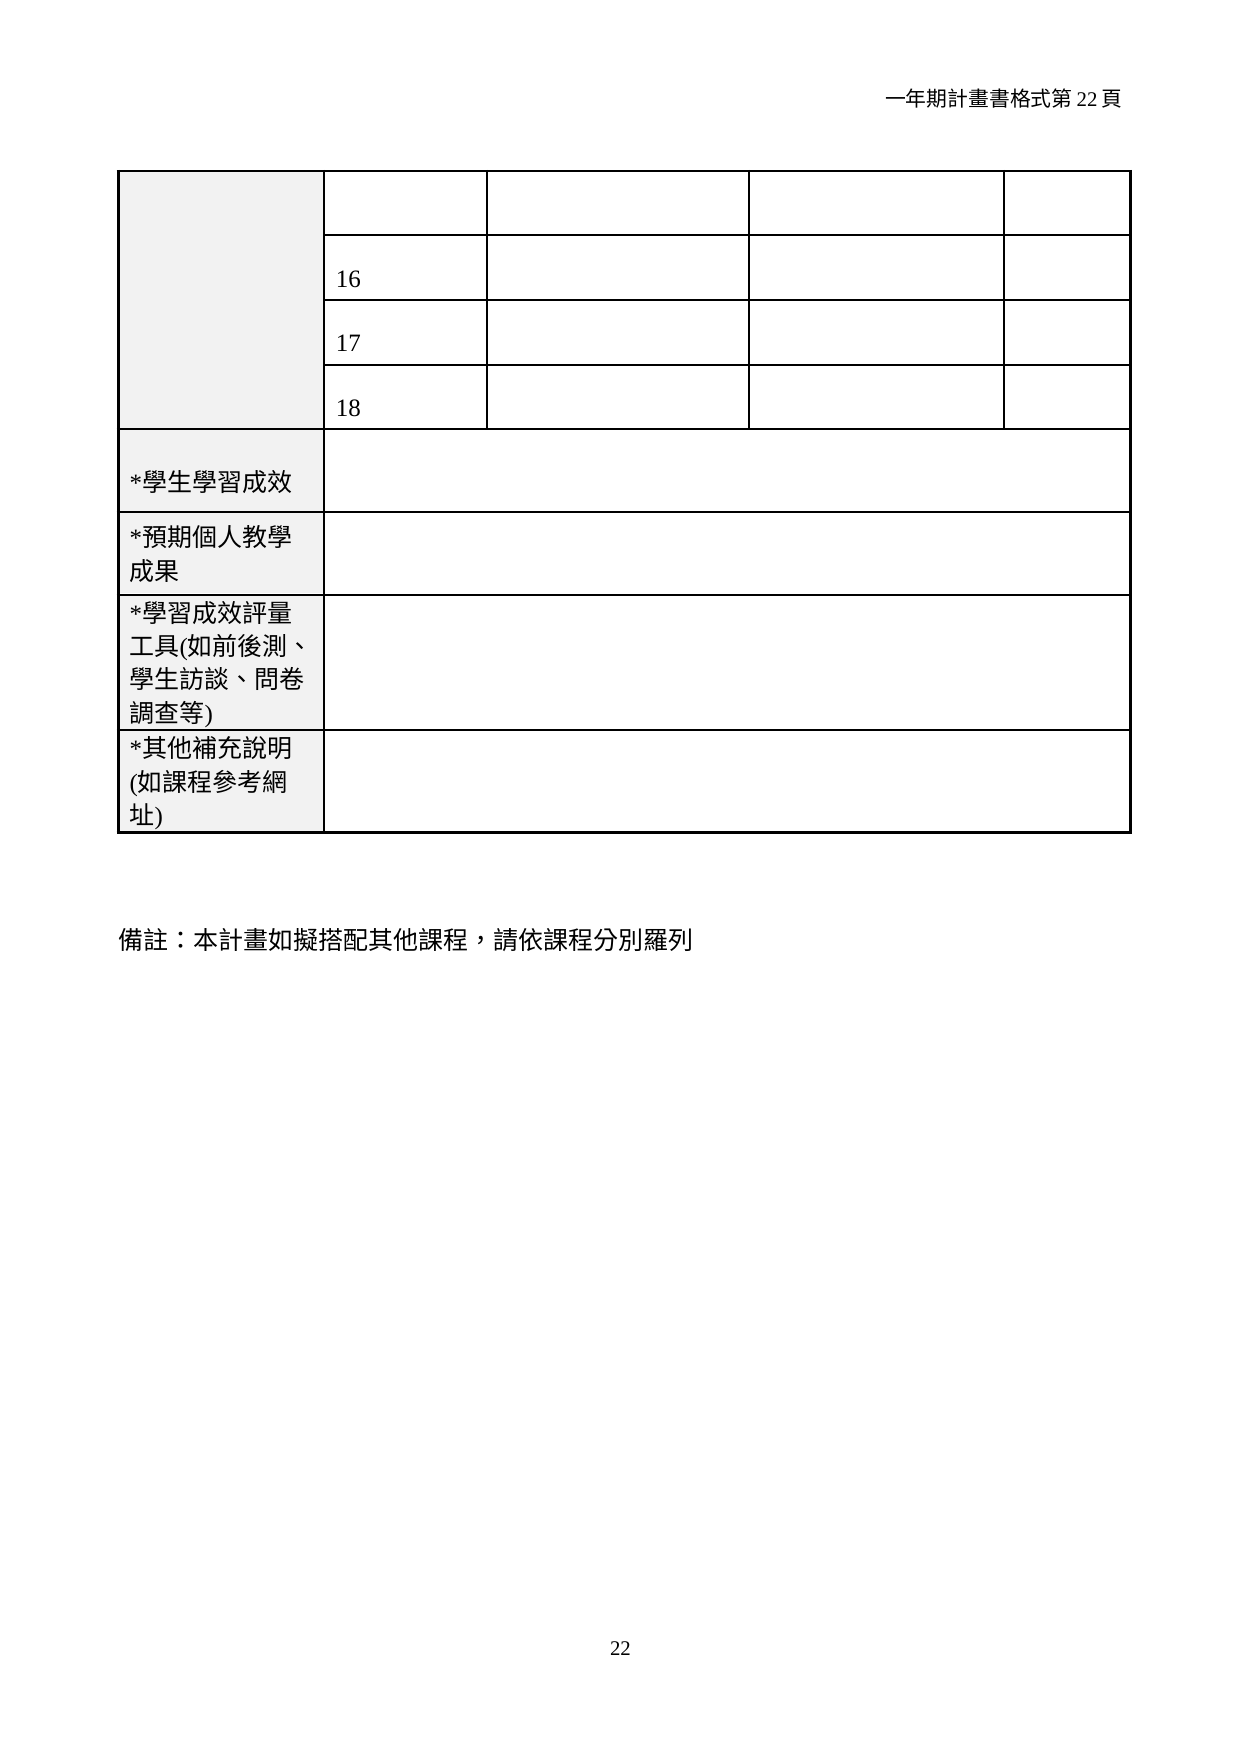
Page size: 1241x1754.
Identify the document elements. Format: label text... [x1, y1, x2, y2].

table_cell *學生學習成效 [120, 430, 323, 511]
table_cell [750, 366, 1003, 428]
table_cell [325, 596, 1129, 729]
table_cell [1005, 172, 1129, 234]
table_cell [325, 430, 1129, 511]
table_cell [488, 366, 748, 428]
table_cell *其他補充說明 (如課程參考網址) [120, 731, 323, 831]
table_cell *學習成效評量工具(如前後測、學生訪談、問卷調查等) [120, 596, 323, 729]
table_cell 16 [325, 236, 486, 299]
table_cell [325, 513, 1129, 593]
table_cell 18 [325, 366, 486, 428]
table_cell [750, 236, 1003, 299]
table_cell [488, 172, 748, 234]
table_cell [1005, 236, 1129, 299]
table_cell [325, 731, 1129, 831]
table_cell [325, 172, 486, 234]
table_cell [1005, 301, 1129, 363]
table_cell 17 [325, 301, 486, 363]
table_cell [120, 172, 323, 428]
text 備註：本計畫如擬搭配其他課程，請依課程分別羅列 [118, 897, 1122, 959]
table_cell *預期個人教學成果 [120, 513, 323, 593]
table_cell [1005, 366, 1129, 428]
table_cell [488, 236, 748, 299]
table_cell [750, 172, 1003, 234]
table_cell [488, 301, 748, 363]
table_cell [750, 301, 1003, 363]
